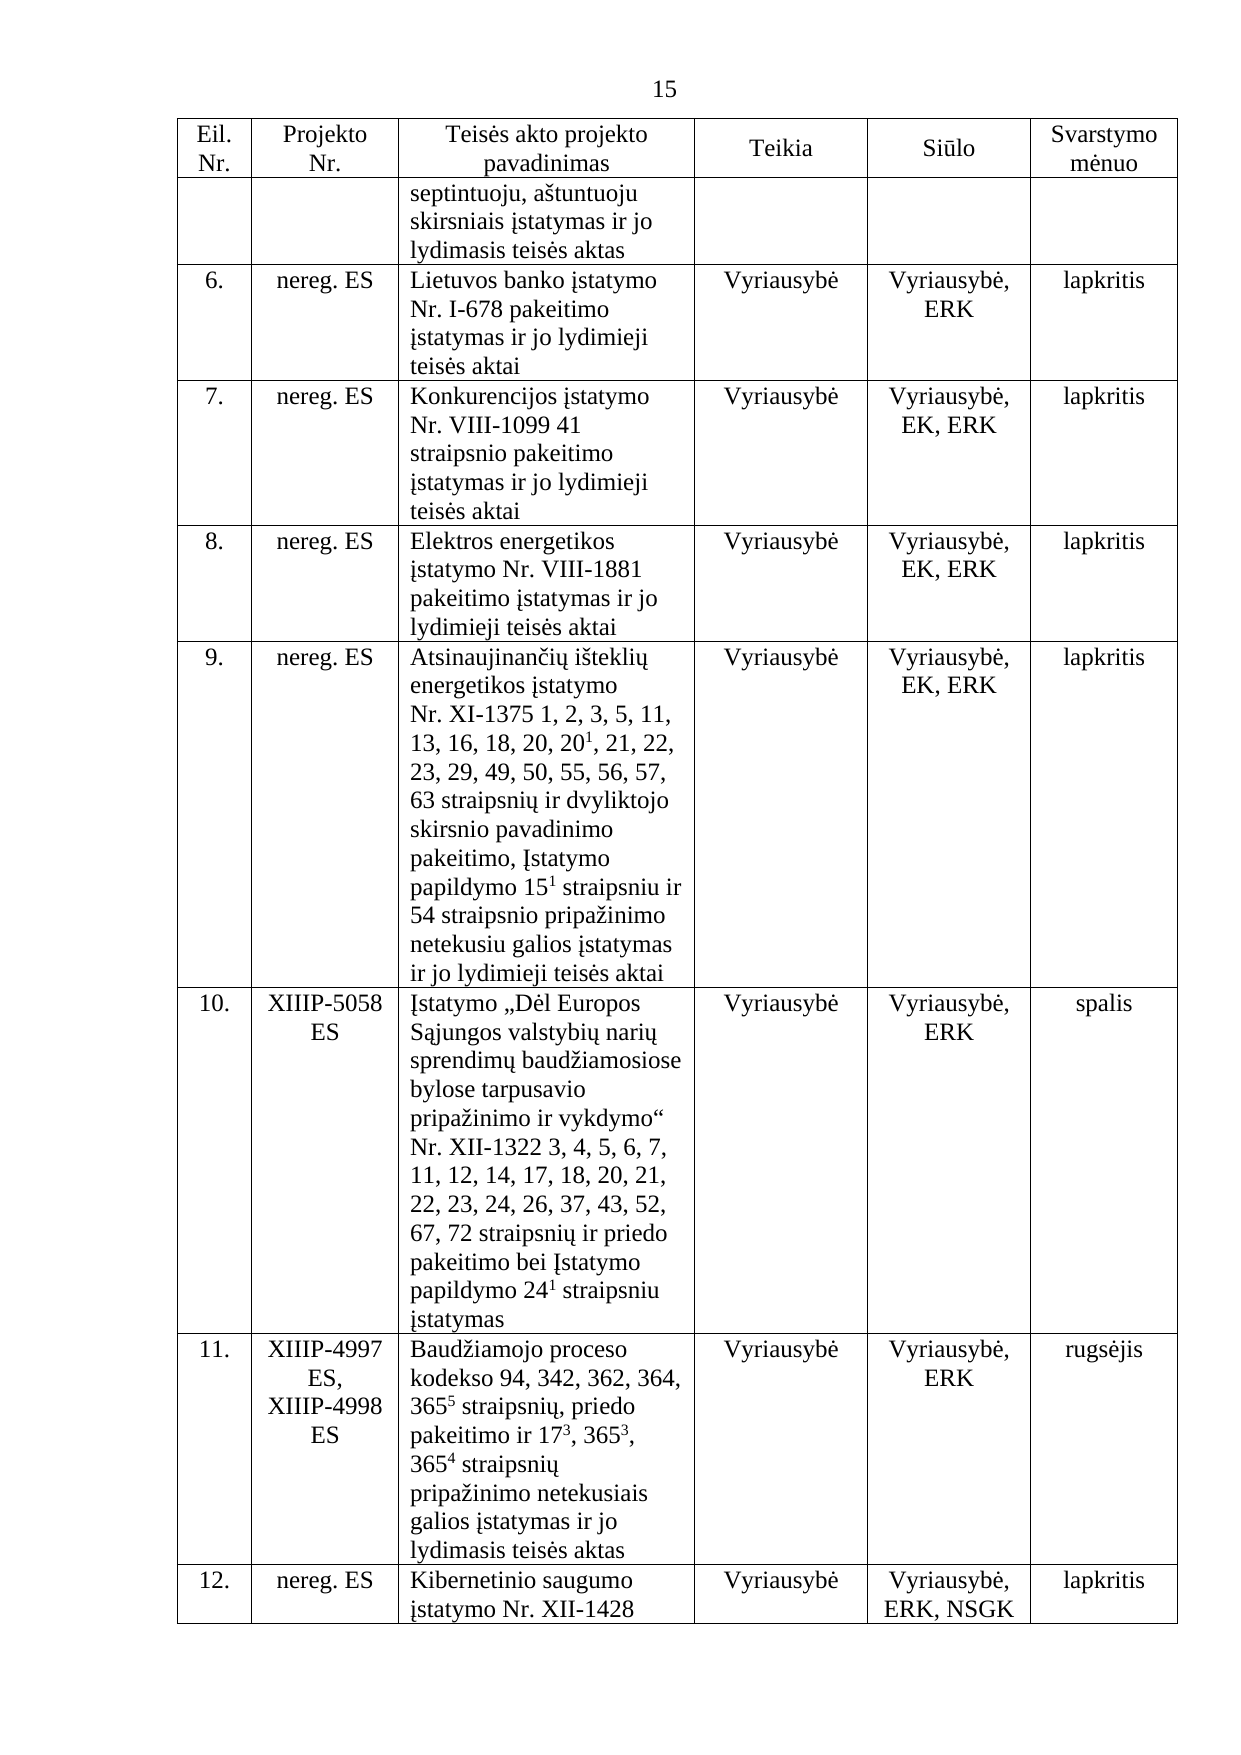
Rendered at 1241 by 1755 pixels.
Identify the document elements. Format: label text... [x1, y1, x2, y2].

table_cell lapkritis [1031, 381, 1177, 525]
table_cell Vyriausybė [695, 265, 867, 380]
table_cell nereg. ES [252, 526, 398, 641]
table_cell Vyriausybė [695, 1565, 867, 1622]
table_cell Elektros energetikos įstatymo Nr. VIII-1881 pakeitimo įstatymas ir jo lydimieji teisės aktai [399, 526, 694, 641]
table_cell Vyriausybė, ERK [868, 265, 1030, 380]
table_header Teisės akto projekto pavadinimas [399, 119, 694, 177]
table_cell 10. [178, 988, 251, 1333]
table_cell lapkritis [1031, 526, 1177, 641]
table_cell septintuoju, aštuntuoju skirsniais įstatymas ir jo lydimasis teisės aktas [399, 178, 694, 264]
table_cell [868, 178, 1030, 264]
table_header Eil. Nr. [178, 119, 251, 177]
table_cell 12. [178, 1565, 251, 1622]
table_cell 6. [178, 265, 251, 380]
table_cell nereg. ES [252, 642, 398, 987]
table_cell 11. [178, 1334, 251, 1564]
table_cell 8. [178, 526, 251, 641]
table_cell Įstatymo „Dėl Europos Sąjungos valstybių narių sprendimų baudžiamosiose bylose tarpusavio pripažinimo ir vykdymo“ Nr. XII-1322 3, 4, 5, 6, 7, 11, 12, 14, 17, 18, 20, 21, 22, 23, 24, 26, 37, 43, 52, 67, 72 straipsnių ir priedo pakeitimo bei Įstatymo papildymo 241 straipsniu įstatymas [399, 988, 694, 1333]
table_cell Vyriausybė, EK, ERK [868, 381, 1030, 525]
table_cell Vyriausybė [695, 381, 867, 525]
table_cell Vyriausybė [695, 642, 867, 987]
table_cell Kibernetinio saugumo įstatymo Nr. XII-1428 [399, 1565, 694, 1622]
table_cell [695, 178, 867, 264]
table_cell [1031, 178, 1177, 264]
table_cell Vyriausybė [695, 1334, 867, 1564]
table_cell Konkurencijos įstatymo Nr. VIII-1099 41 straipsnio pakeitimo įstatymas ir jo lydimieji teisės aktai [399, 381, 694, 525]
table_cell Vyriausybė [695, 988, 867, 1333]
table_cell 9. [178, 642, 251, 987]
table_header Teikia [695, 119, 867, 177]
table_header Svarstymo mėnuo [1031, 119, 1177, 177]
table_cell lapkritis [1031, 1565, 1177, 1622]
table_cell Vyriausybė, ERK, NSGK [868, 1565, 1030, 1622]
table_cell nereg. ES [252, 1565, 398, 1622]
table_cell rugsėjis [1031, 1334, 1177, 1564]
table_cell [252, 178, 398, 264]
table_cell lapkritis [1031, 265, 1177, 380]
table_cell Vyriausybė, EK, ERK [868, 526, 1030, 641]
table_header Siūlo [868, 119, 1030, 177]
table_cell [178, 178, 251, 264]
table_cell XIIIP-4997 ES, XIIIP-4998 ES [252, 1334, 398, 1564]
table_cell Baudžiamojo proceso kodekso 94, 342, 362, 364, 3655 straipsnių, priedo pakeitimo ir 173, 3653, 3654 straipsnių pripažinimo netekusiais galios įstatymas ir jo lydimasis teisės aktas [399, 1334, 694, 1564]
table_cell Vyriausybė, EK, ERK [868, 642, 1030, 987]
table_cell Lietuvos banko įstatymo Nr. I-678 pakeitimo įstatymas ir jo lydimieji teisės aktai [399, 265, 694, 380]
table_cell Atsinaujinančių išteklių energetikos įstatymo Nr. XI‑1375 1, 2, 3, 5, 11, 13, 16, 18, 20, 201, 21, 22, 23, 29, 49, 50, 55, 56, 57, 63 straipsnių ir dvyliktojo skirsnio pavadinimo pakeitimo, Įstatymo papildymo 151 straipsniu ir 54 straipsnio pripažinimo netekusiu galios įstatymas ir jo lydimieji teisės aktai [399, 642, 694, 987]
table_cell Vyriausybė, ERK [868, 1334, 1030, 1564]
table_cell Vyriausybė, ERK [868, 988, 1030, 1333]
table_cell spalis [1031, 988, 1177, 1333]
table_cell lapkritis [1031, 642, 1177, 987]
table_cell XIIIP-5058 ES [252, 988, 398, 1333]
table_cell nereg. ES [252, 381, 398, 525]
table_cell 7. [178, 381, 251, 525]
table_header Projekto Nr. [252, 119, 398, 177]
table_cell nereg. ES [252, 265, 398, 380]
table_cell Vyriausybė [695, 526, 867, 641]
